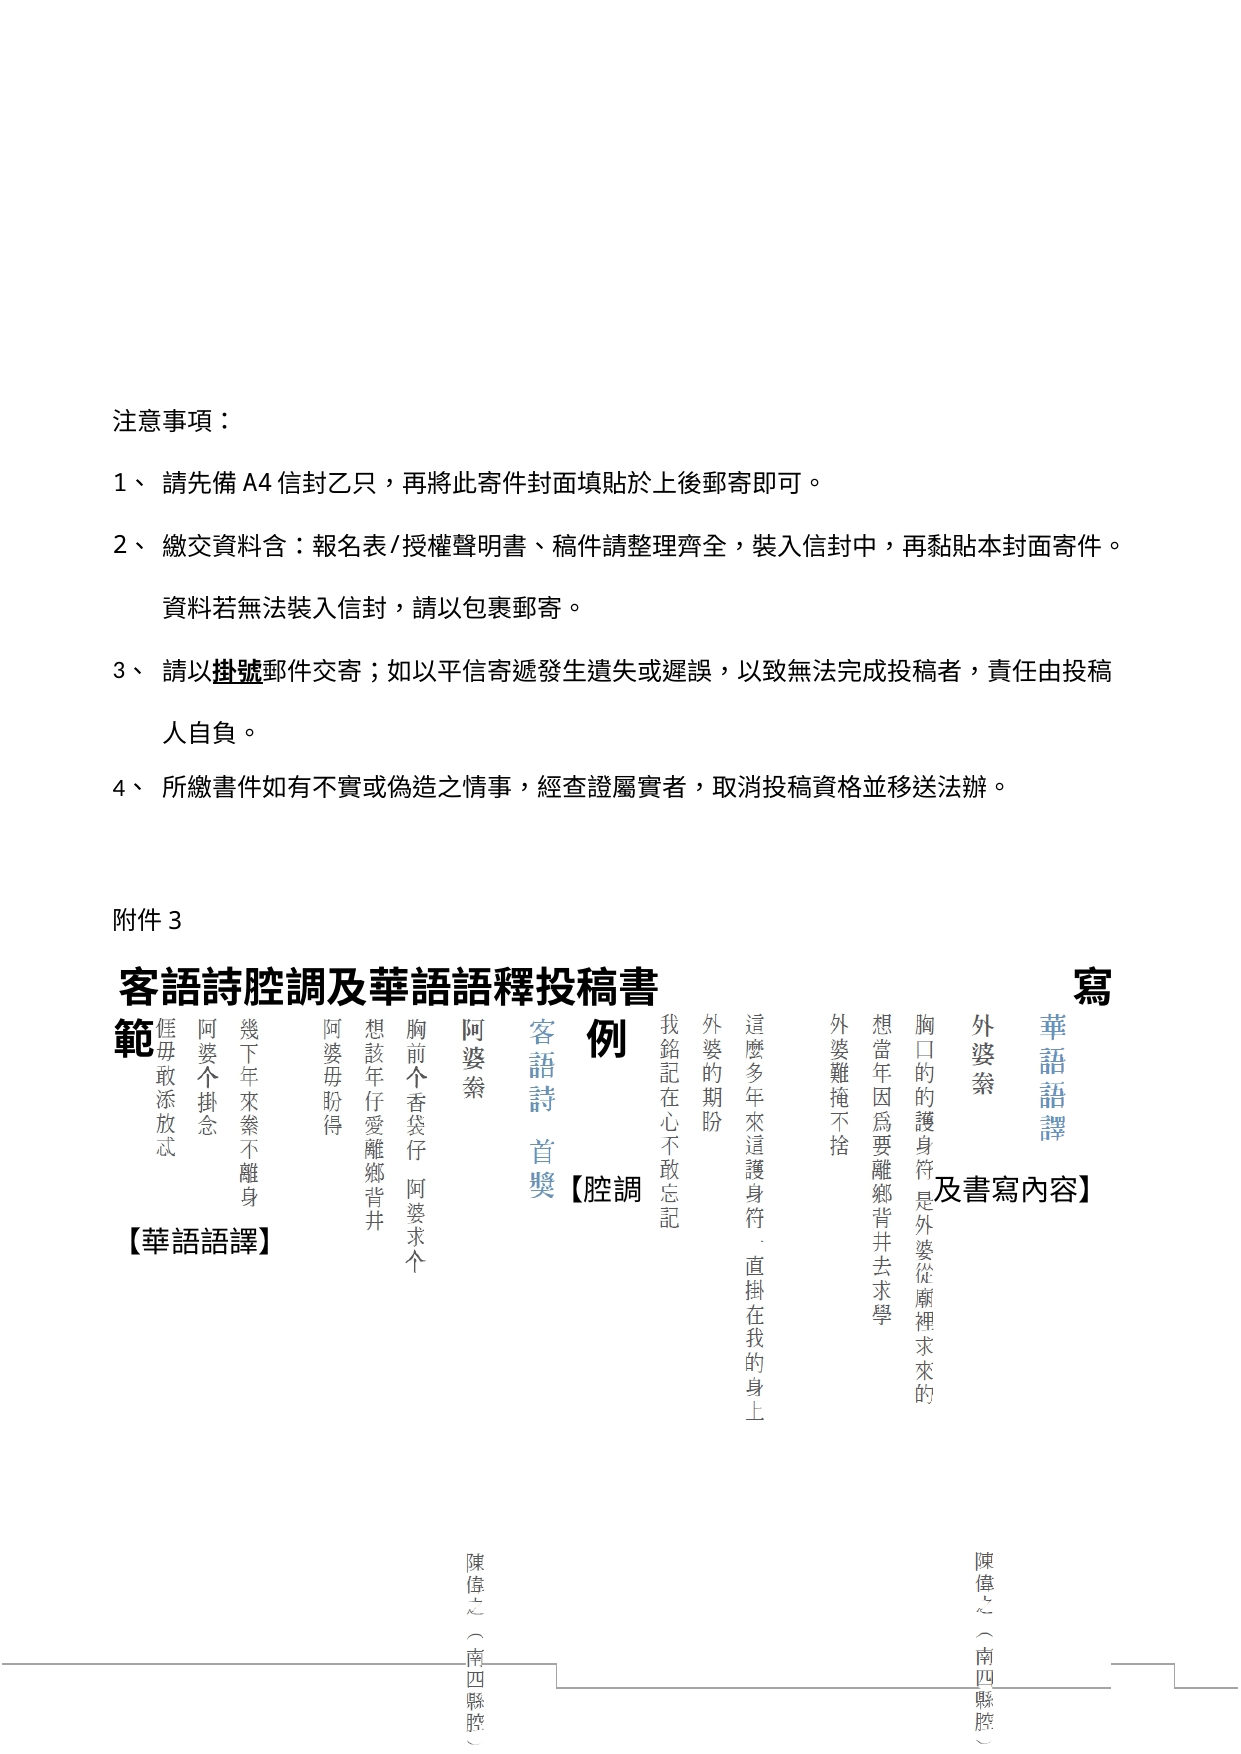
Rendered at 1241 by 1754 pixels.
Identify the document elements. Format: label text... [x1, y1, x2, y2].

list 請先備A4信封乙只，再將此寄件封面填貼於上後郵寄即可。 [112, 440, 1128, 502]
text 注意事項： [112, 377, 1128, 440]
text 【腔調及書寫內容】 【華語語譯】 [890, 1159, 1128, 1263]
text 附件3 [112, 888, 1128, 940]
list 繳交資料含：報名表/授權聲明書、稿件請整理齊全，裝入信封中，再黏貼本封面寄件。資料若無法裝入信封，請以包裹郵寄。 [112, 502, 1128, 627]
list 所繳書件如有不實或偽造之情事，經查證屬實者，取消投稿資格並移送法辦。 [112, 763, 1128, 804]
text 【腔調及書寫內容】 【華語語譯】 [112, 1159, 413, 1263]
text 【腔調及書寫內容】 【華語語譯】 [381, 1159, 909, 1263]
text 客語詩腔調及華語語釋投稿書寫範例 [112, 961, 1128, 1065]
list 請以掛號郵件交寄；如以平信寄遞發生遺失或遲誤，以致無法完成投稿者，責任由投稿人自負。 [112, 627, 1128, 752]
